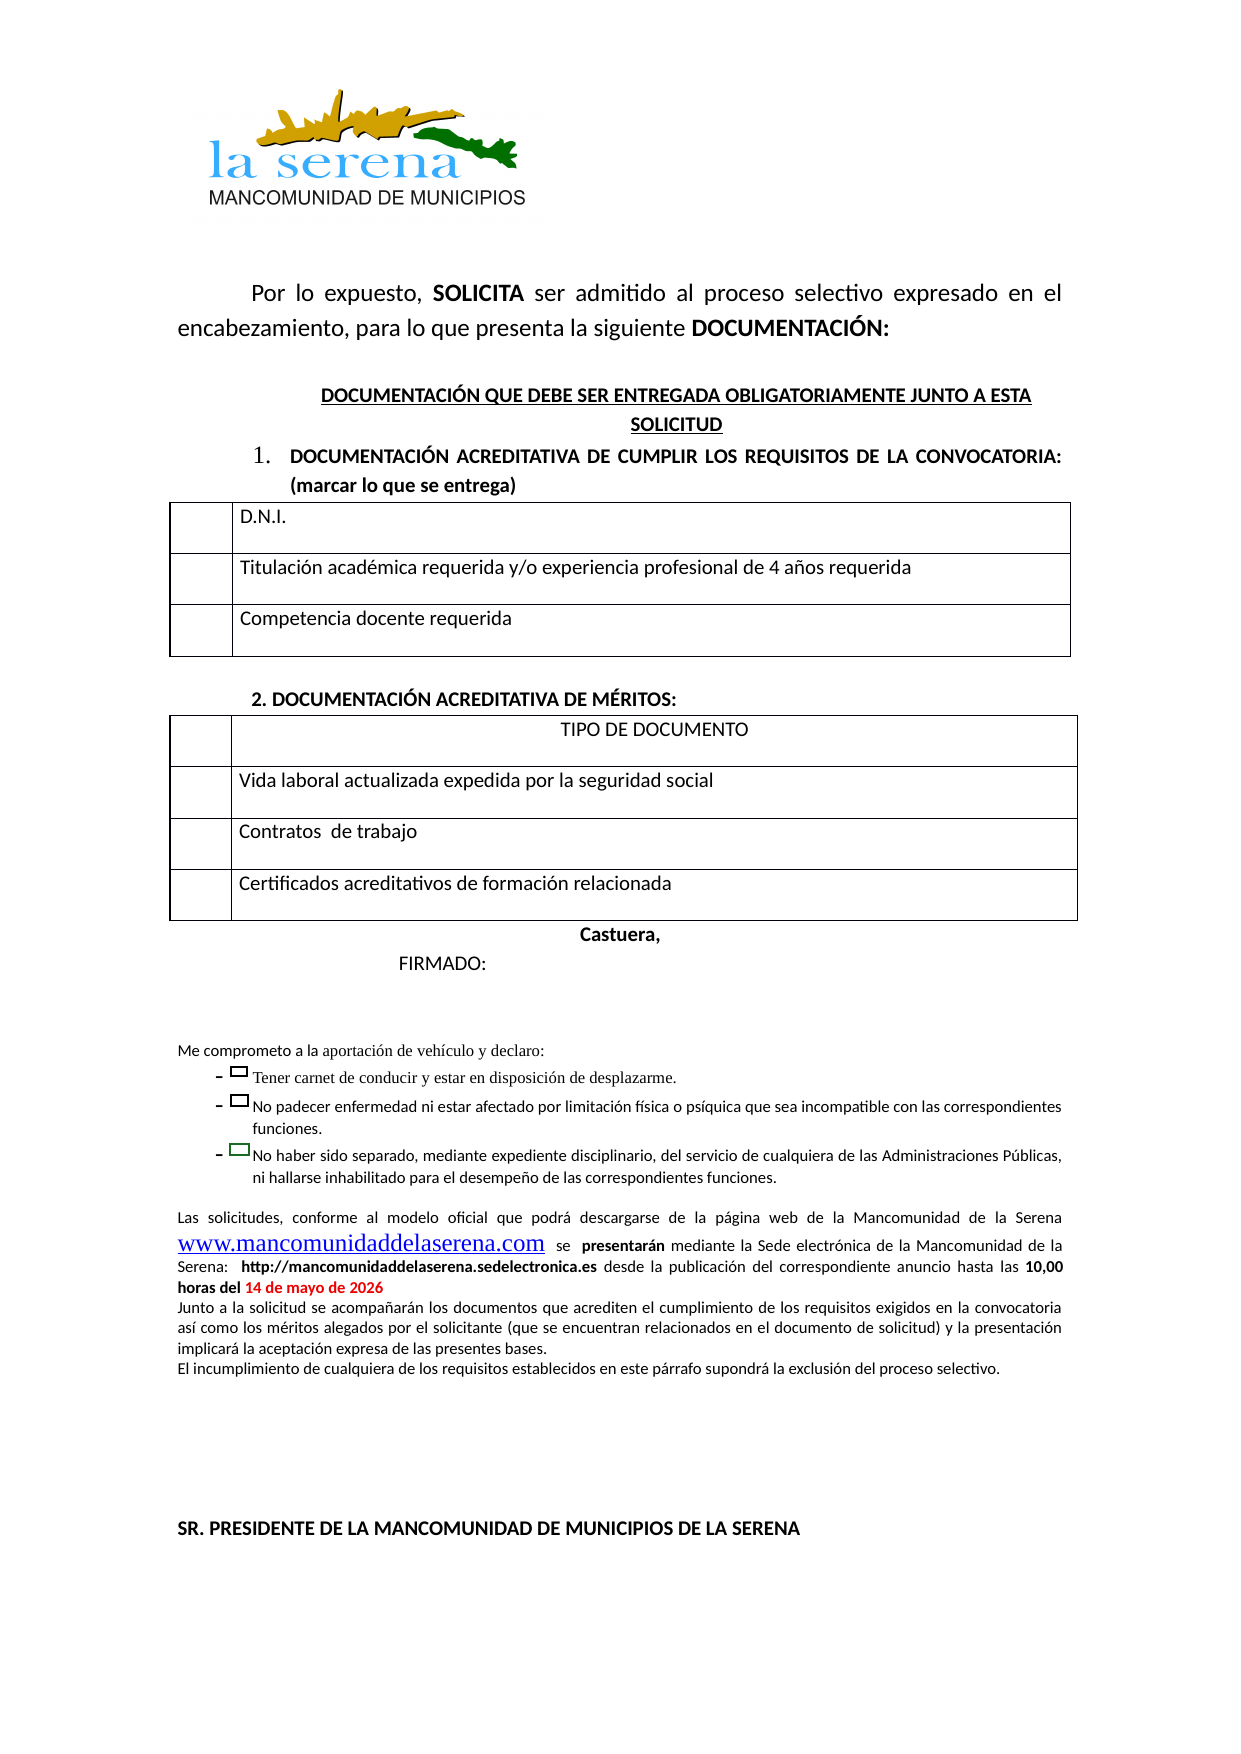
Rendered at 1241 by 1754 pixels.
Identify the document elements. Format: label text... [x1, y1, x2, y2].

text El incumplimiento de cualquiera de los requisitos establecidos en este párrafo supondrá la exclusión del proceso selectivo. [177, 1358, 1063, 1379]
list No padecer enfermedad ni estar afectado por limitación física o psíquica que sea incompatible con las correspondientes funciones. [215, 1089, 1063, 1138]
table_header TIPO DE DOCUMENTO [232, 716, 1077, 766]
table_cell [171, 870, 231, 920]
table_cell Certificados acreditativos de formación relacionada [232, 870, 1077, 920]
text SR. PRESIDENTE DE LA MANCOMUNIDAD DE MUNICIPIOS DE LA SERENA [177, 1516, 1063, 1541]
list No haber sido separado, mediante expediente disciplinario, del servicio de cualquiera de las Administraciones Públicas, ni hallarse inhabilitado para el desempeño de las correspondientes funciones. [215, 1138, 1063, 1187]
table_cell [171, 605, 232, 656]
list Tener carnet de conducir y estar en disposición de desplazarme. [215, 1061, 1063, 1089]
text Por lo expuesto, SOLICITA ser admitido al proceso selectivo expresado en el encabezamiento, para lo que presenta la siguiente DOCUMENTACIÓN: [177, 277, 1063, 342]
table_cell Competencia docente requerida [233, 605, 1070, 656]
text DOCUMENTACIÓN QUE DEBE SER ENTREGADA OBLIGATORIAMENTE JUNTO A ESTA SOLICITUD [290, 382, 1063, 436]
table_cell [171, 767, 231, 817]
table_cell [171, 819, 231, 869]
text Castuera, [177, 921, 1063, 946]
table_cell Vida laboral actualizada expedida por la seguridad social [232, 767, 1077, 817]
table_cell Titulación académica requerida y/o experiencia profesional de 4 años requerida [233, 554, 1070, 604]
text Las solicitudes, conforme al modelo oficial que podrá descargarse de la página web de la Mancomunidad de la Serena www.mancomunidaddelaserena.com se presentarán mediante la Sede electrónica de la Mancomunidad de la Serena: http://mancomunidaddelaserena.sedelectronica.es desde la publicación del correspondiente anuncio hasta las 10,00 horas del 14 de mayo de 2026 [177, 1208, 1063, 1297]
table_cell Contratos de trabajo [232, 819, 1077, 869]
text FIRMADO: [325, 950, 1063, 976]
table_header [171, 503, 232, 553]
list DOCUMENTACIÓN ACREDITATIVA DE CUMPLIR LOS REQUISITOS DE LA CONVOCATORIA: (marcar lo que se entrega) [252, 440, 1063, 498]
table_header [171, 716, 231, 766]
text Junto a la solicitud se acompañarán los documentos que acrediten el cumplimiento de los requisitos exigidos en la convocatoria así como los méritos alegados por el solicitante (que se encuentran relacionados en el documento de solicitud) y la presentación implicará la aceptación expresa de las presentes bases. [177, 1297, 1063, 1358]
table_cell [171, 554, 232, 604]
text 2. DOCUMENTACIÓN ACREDITATIVA DE MÉRITOS: [177, 686, 1063, 711]
table_header D.N.I. [233, 503, 1070, 553]
text Me comprometo a la aportación de vehículo y declaro: [177, 1040, 1063, 1061]
